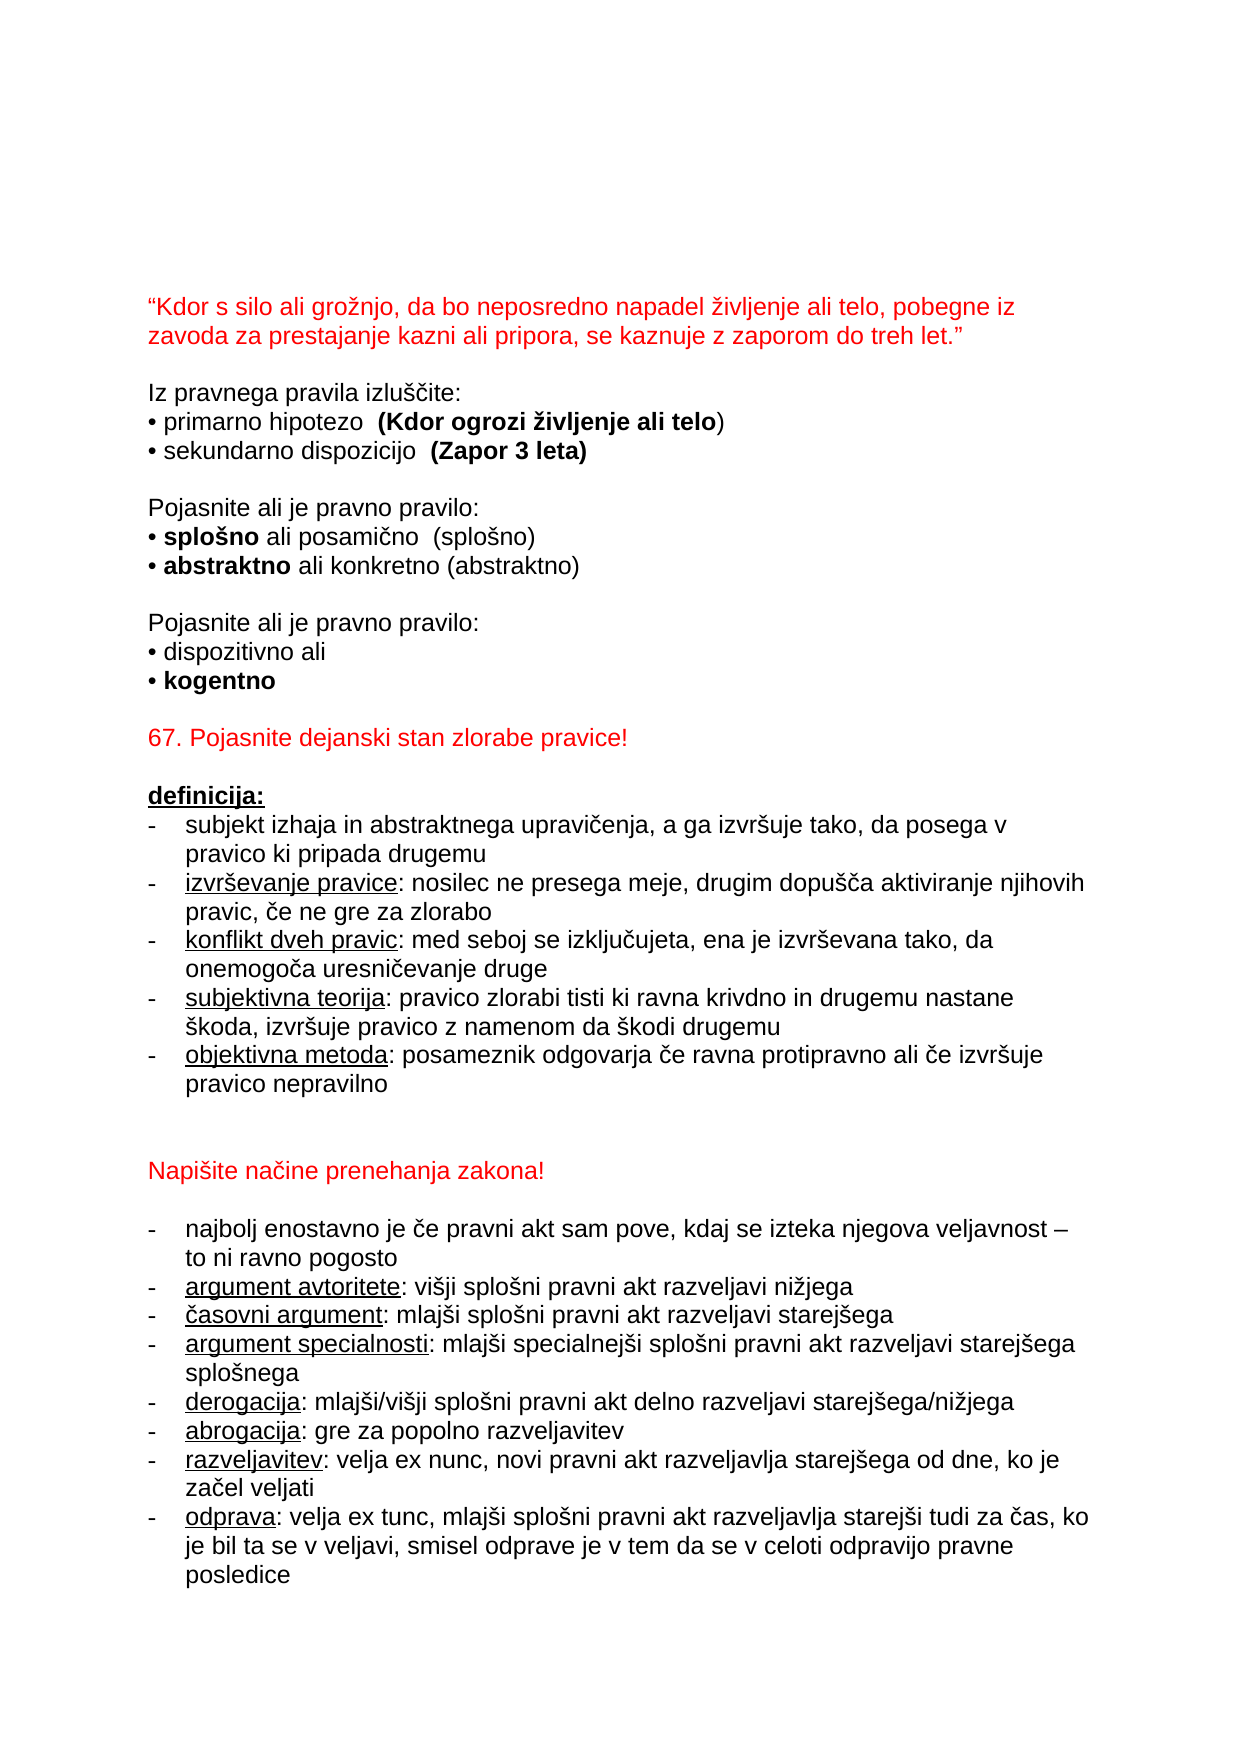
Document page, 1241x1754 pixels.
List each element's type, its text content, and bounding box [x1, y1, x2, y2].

list derogacija: mlajši/višji splošni pravni akt delno razveljavi starejšega/nižjega [148, 1387, 1093, 1416]
list subjektivna teorija: pravico zlorabi tisti ki ravna krivdno in drugemu nastane škoda, izvršuje pravico z namenom da škodi drugemu [148, 983, 1093, 1041]
list časovni argument: mlajši splošni pravni akt razveljavi starejšega [148, 1300, 1093, 1329]
list razveljavitev: velja ex nunc, novi pravni akt razveljavlja starejšega od dne, ko je začel veljati [148, 1444, 1093, 1502]
list argument avtoritete: višji splošni pravni akt razveljavi nižjega [148, 1272, 1093, 1300]
list objektivna metoda: posameznik odgovarja če ravna protipravno ali če izvršuje pravico nepravilno [148, 1041, 1093, 1098]
list odprava: velja ex tunc, mlajši splošni pravni akt razveljavlja starejši tudi za čas, ko je bil ta se v veljavi, smisel odprave je v tem da se v celoti odpravijo pravne posledice [148, 1502, 1093, 1588]
list argument specialnosti: mlajši specialnejši splošni pravni akt razveljavi starejšega splošnega [148, 1329, 1093, 1387]
list najbolj enostavno je če pravni akt sam pove, kdaj se izteka njegova veljavnost – to ni ravno pogosto [148, 1214, 1093, 1272]
list konflikt dveh pravic: med seboj se izključujeta, ena je izvrševana tako, da onemogoča uresničevanje druge [148, 925, 1093, 983]
text “Kdor s silo ali grožnjo, da bo neposredno napadel življenje ali telo, pobegne iz zavoda za prestajanje kazni ali pripora, se kaznuje z zaporom do treh let.” Iz pravnega pravila izluščite: • primarno hipotezo (Kdor ogrozi življenje ali telo) • sekundarno dispozicijo (Zapor 3 leta) Pojasnite ali je pravno pravilo: • splošno ali posamično (splošno) • abstraktno ali konkretno (abstraktno) Pojasnite ali je pravno pravilo: • dispozitivno ali • kogentno 67. Pojasnite dejanski stan zlorabe pravice! [148, 263, 1093, 752]
list abrogacija: gre za popolno razveljavitev [148, 1416, 1093, 1444]
list subjekt izhaja in abstraktnega upravičenja, a ga izvršuje tako, da posega v pravico ki pripada drugemu [148, 810, 1093, 868]
text Napišite načine prenehanja zakona! [148, 1127, 1093, 1185]
text definicija: [148, 781, 1093, 810]
list izvrševanje pravice: nosilec ne presega meje, drugim dopušča aktiviranje njihovih pravic, če ne gre za zlorabo [148, 868, 1093, 925]
